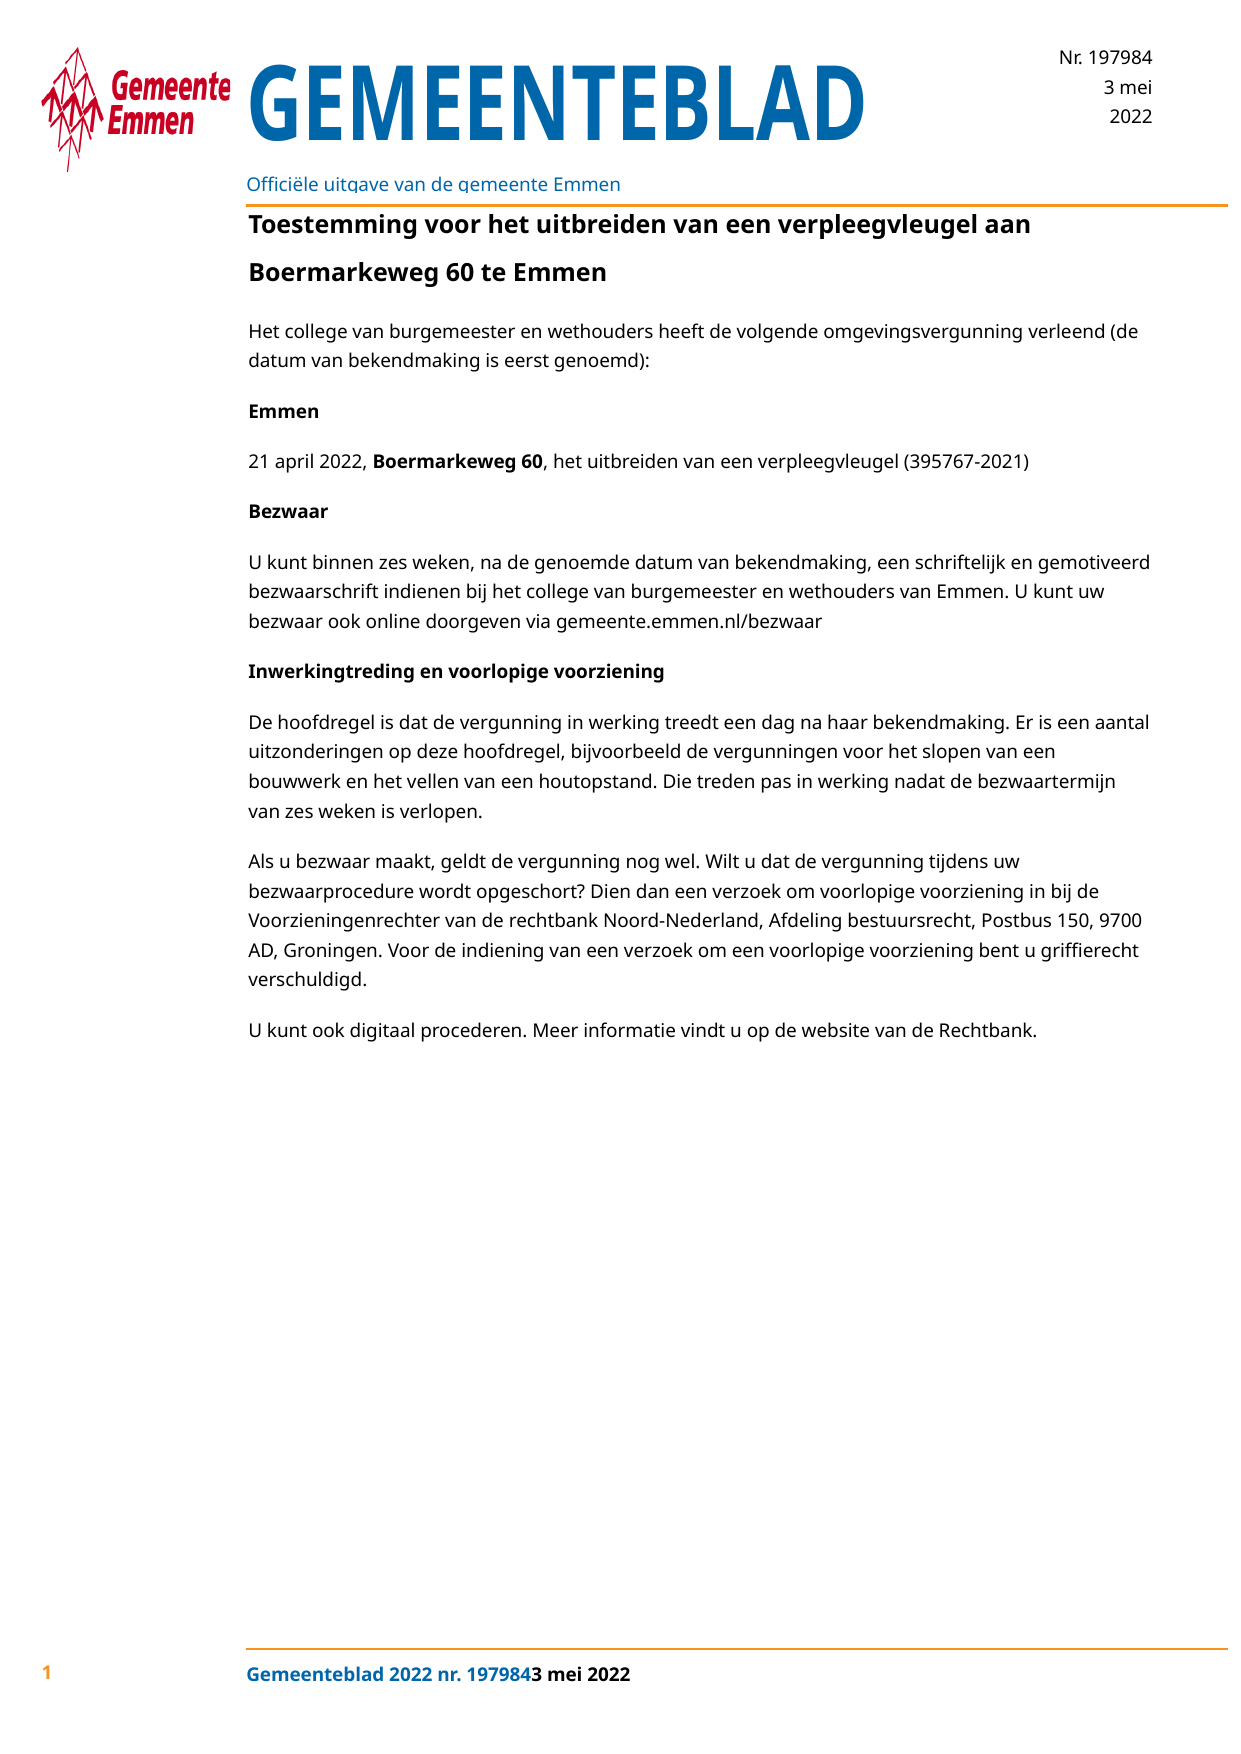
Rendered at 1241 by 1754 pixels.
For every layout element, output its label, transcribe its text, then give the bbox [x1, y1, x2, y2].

text Toestemming voor het uitbreiden van een verpleegvleugel aan Boermarkeweg 60 te Emmen [248, 207, 1152, 288]
text Inwerkingtreding en voorlopige voorziening [248, 659, 1152, 684]
picture [41, 47, 231, 172]
text Als u bezwaar maakt, geldt de vergunning nog wel. Wilt u dat de vergunning tijdens uw bezwaarprocedure wordt opgeschort? Dien dan een verzoek om voorlopige voorziening in bij de Voorzieningenrechter van de rechtbank Noord-Nederland, Afdeling bestuursrecht, Postbus 150, 9700 AD, Groningen. Voor de indiening van een verzoek om een voorlopige voorziening bent u griffierecht verschuldigd. [248, 848, 1152, 992]
text Het college van burgemeester en wethouders heeft de volgende omgevingsvergunning verleend (de datum van bekendmaking is eerst genoemd): [248, 318, 1152, 373]
text U kunt binnen zes weken, na de genoemde datum van bekendmaking, een schriftelijk en gemotiveerd bezwaarschrift indienen bij het college van burgemeester en wethouders van Emmen. U kunt uw bezwaar ook online doorgeven via gemeente.emmen.nl/bezwaar [248, 549, 1152, 634]
text Bezwaar [248, 499, 1152, 524]
text U kunt ook digitaal procederen. Meer informatie vindt u op de website van de Rechtbank. [248, 1017, 1152, 1043]
text Emmen [248, 398, 1152, 424]
text 21 april 2022, Boermarkeweg 60, het uitbreiden van een verpleegvleugel (395767-2021) [248, 448, 1152, 474]
text De hoofdregel is dat de vergunning in werking treedt een dag na haar bekendmaking. Er is een aantal uitzonderingen op deze hoofdregel, bijvoorbeeld de vergunningen voor het slopen van een bouwwerk en het vellen van een houtopstand. Die treden pas in werking nadat de bezwaartermijn van zes weken is verlopen. [248, 709, 1152, 824]
